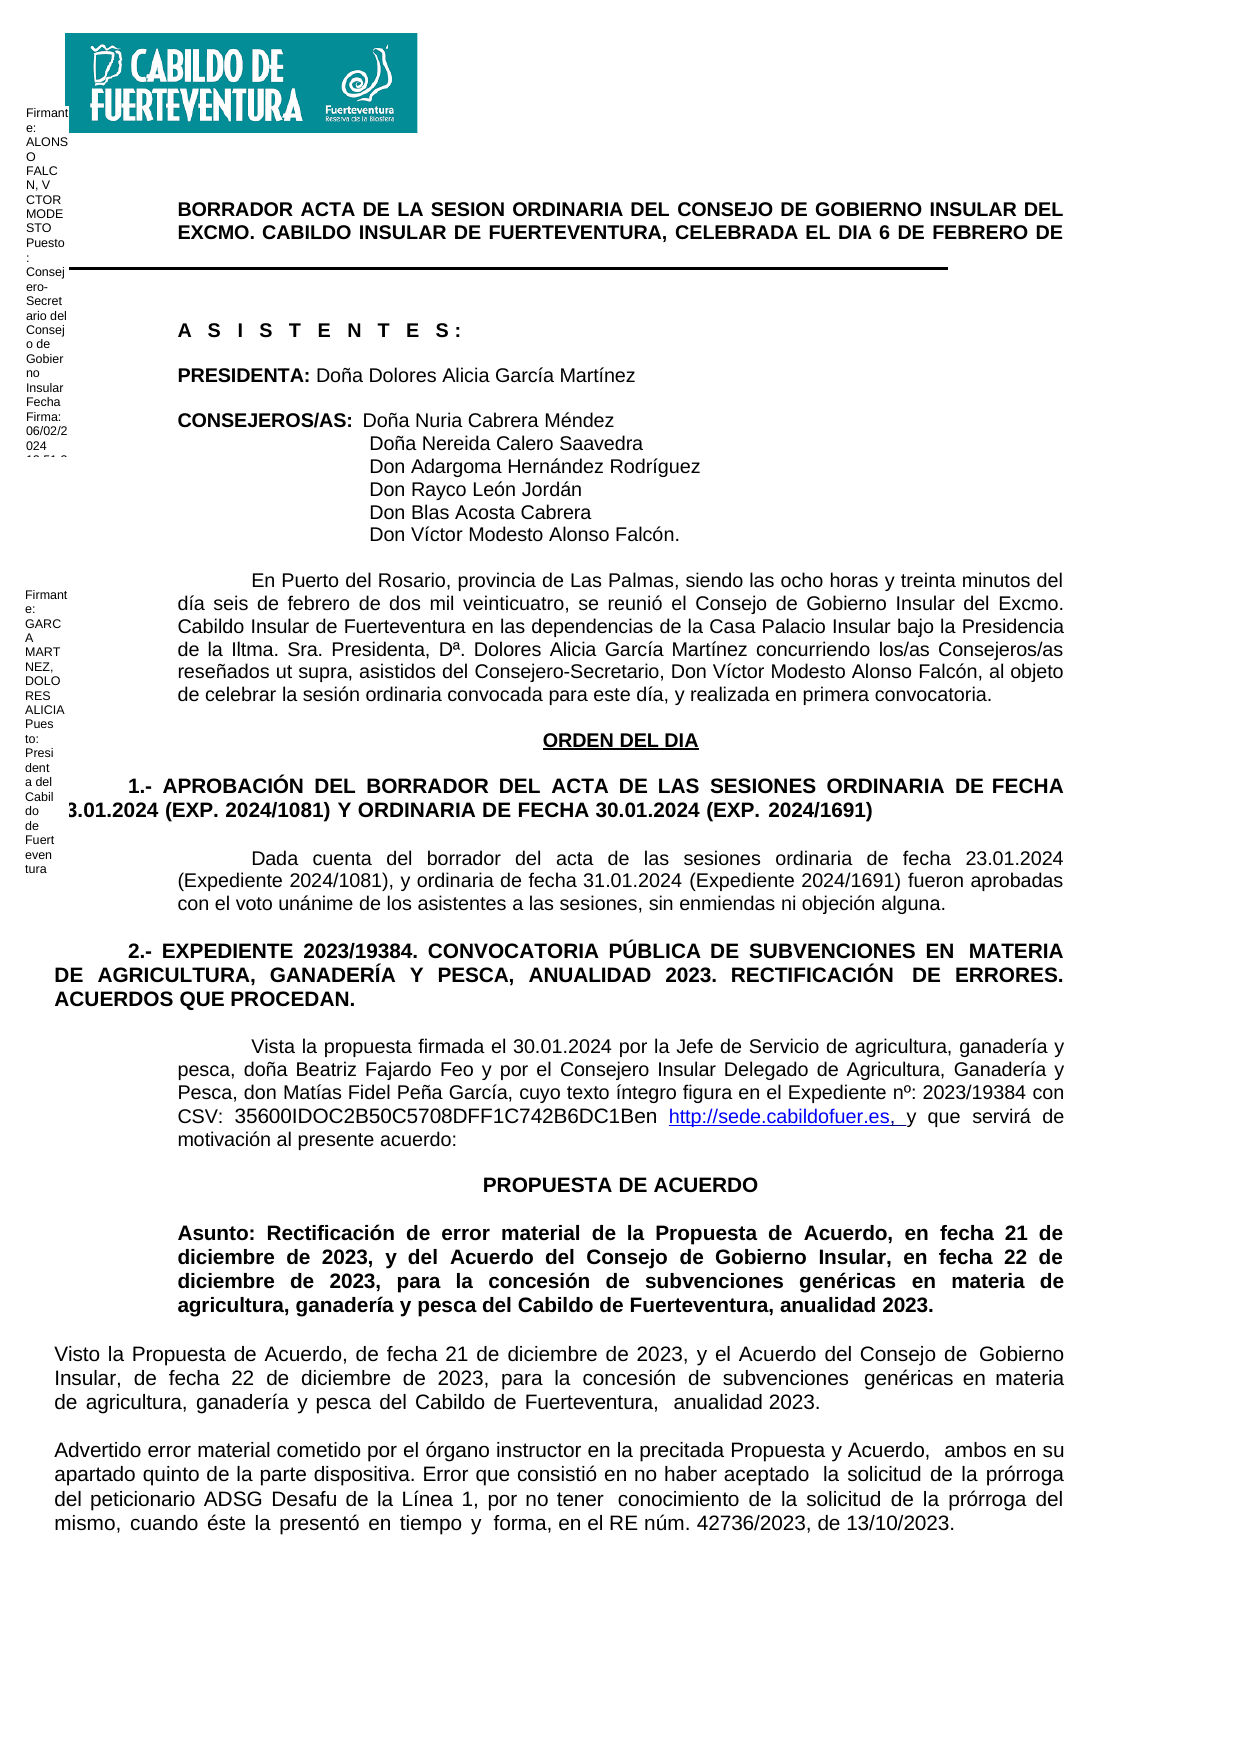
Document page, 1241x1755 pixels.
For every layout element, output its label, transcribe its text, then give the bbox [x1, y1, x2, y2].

text Puesto: Presidenta del Cabildo de Fuerteventura Fecha Firma: 06/02/2024 14:08:13 [25, 717, 54, 874]
text Firmante: GARC A MART NEZ, DOLORES ALICIA [25, 587, 69, 717]
subtitle PROPUESTA DE ACUERDO [482, 1173, 759, 1197]
text En Puerto del Rosario, provincia de Las Palmas, siendo las ocho horas y treinta minutos del día seis de febrero de dos mil veinticuatro, se reunió el Consejo de Gobierno Insular del Excmo. Cabildo Insular de Fuerteventura en las dependencias de la Casa Palacio Insular bajo la Presidencia de la Iltma. Sra. Presidenta, Dª. Dolores Alicia García Martínez concurriendo los/as Consejeros/as reseñados ut supra, asistidos del Consejero-Secretario, Don Víctor Modesto Alonso Falcón, al objeto de celebrar la sesión ordinaria convocada para este día, y realizada en primera convocatoria. [177, 569, 1064, 706]
text Visto la Propuesta de Acuerdo, de fecha 21 de diciembre de 2023, y el Acuerdo del Consejo de Gobierno Insular, de fecha 22 de diciembre de 2023, para la concesión de subvenciones genéricas en materia de agricultura, ganadería y pesca del Cabildo de Fuerteventura, anualidad 2023. [54, 1341, 1064, 1414]
text Don Adargoma Hernández Rodríguez Don Rayco León Jordán [369, 455, 702, 501]
text Don Víctor Modesto Alonso Falcón. [369, 523, 1241, 546]
text ORDEN DEL DIA [482, 728, 759, 751]
subtitle 2.- EXPEDIENTE 2023/19384. CONVOCATORIA PÚBLICA DE SUBVENCIONES EN MATERIA DE AGRICULTURA, GANADERÍA Y PESCA, ANUALIDAD 2023. RECTIFICACIÓN DE ERRORES. ACUERDOS QUE PROCEDAN. [54, 938, 1064, 1011]
text Dada cuenta del borrador del acta de las sesiones ordinaria de fecha 23.01.2024 (Expediente 2024/1081), y ordinaria de fecha 31.01.2024 (Expediente 2024/1691) fueron aprobadas con el voto unánime de los asistentes a las sesiones, sin enmiendas ni objeción alguna. [177, 846, 1064, 915]
text Vista la propuesta firmada el 30.01.2024 por la Jefe de Servicio de agricultura, ganadería y pesca, doña Beatriz Fajardo Feo y por el Consejero Insular Delegado de Agricultura, Ganadería y Pesca, don Matías Fidel Peña García, cuyo texto íntegro figura en el Expediente nº: 2023/19384 con CSV: 35600IDOC2B50C5708DFF1C742B6DC1Ben http://sede.cabildofuer.es, y que servirá de motivación al presente acuerdo: [177, 1035, 1064, 1150]
text CONSEJEROS/AS: Doña Nuria Cabrera Méndez [177, 409, 1241, 432]
text PRESIDENTA: Doña Dolores Alicia García Martínez [177, 364, 1241, 387]
text Advertido error material cometido por el órgano instructor en la precitada Propuesta y Acuerdo, ambos en su apartado quinto de la parte dispositiva. Error que consistió en no haber aceptado la solicitud de la prórroga del peticionario ADSG Desafu de la Línea 1, por no tener conocimiento de la solicitud de la prórroga del mismo, cuando éste la presentó en tiempo y forma, en el RE núm. 42736/2023, de 13/10/2023. [54, 1438, 1064, 1535]
text Puesto: Consejero-Secretario del Consejo de Gobierno Insular Fecha Firma: 06/02/2024 12:51:39 [26, 236, 68, 457]
subtitle 1.- APROBACIÓN DEL BORRADOR DEL ACTA DE LAS SESIONES ORDINARIA DE FECHA 23.01.2024 (EXP. 2024/1081) Y ORDINARIA DE FECHA 30.01.2024 (EXP. 2024/1691) [69, 774, 1064, 822]
text Doña Nereida Calero Saavedra [369, 432, 1241, 455]
text A S I S T E N T E S : [177, 318, 1241, 341]
text Asunto: Rectificación de error material de la Propuesta de Acuerdo, en fecha 21 de diciembre de 2023, y del Acuerdo del Consejo de Gobierno Insular, en fecha 22 de diciembre de 2023, para la concesión de subvenciones genéricas en materia de agricultura, ganadería y pesca del Cabildo de Fuerteventura, anualidad 2023. [177, 1221, 1064, 1317]
text Don Blas Acosta Cabrera [369, 501, 1241, 523]
text Firmante: ALONSO FALC N, V CTOR MODESTO [26, 106, 69, 236]
text BORRADOR ACTA DE LA SESION ORDINARIA DEL CONSEJO DE GOBIERNO INSULAR DEL EXCMO. CABILDO INSULAR DE FUERTEVENTURA, CELEBRADA EL DIA 6 DE FEBRERO DE 2024, EN PRIMERA CONVOCATORIA. [177, 198, 1064, 267]
